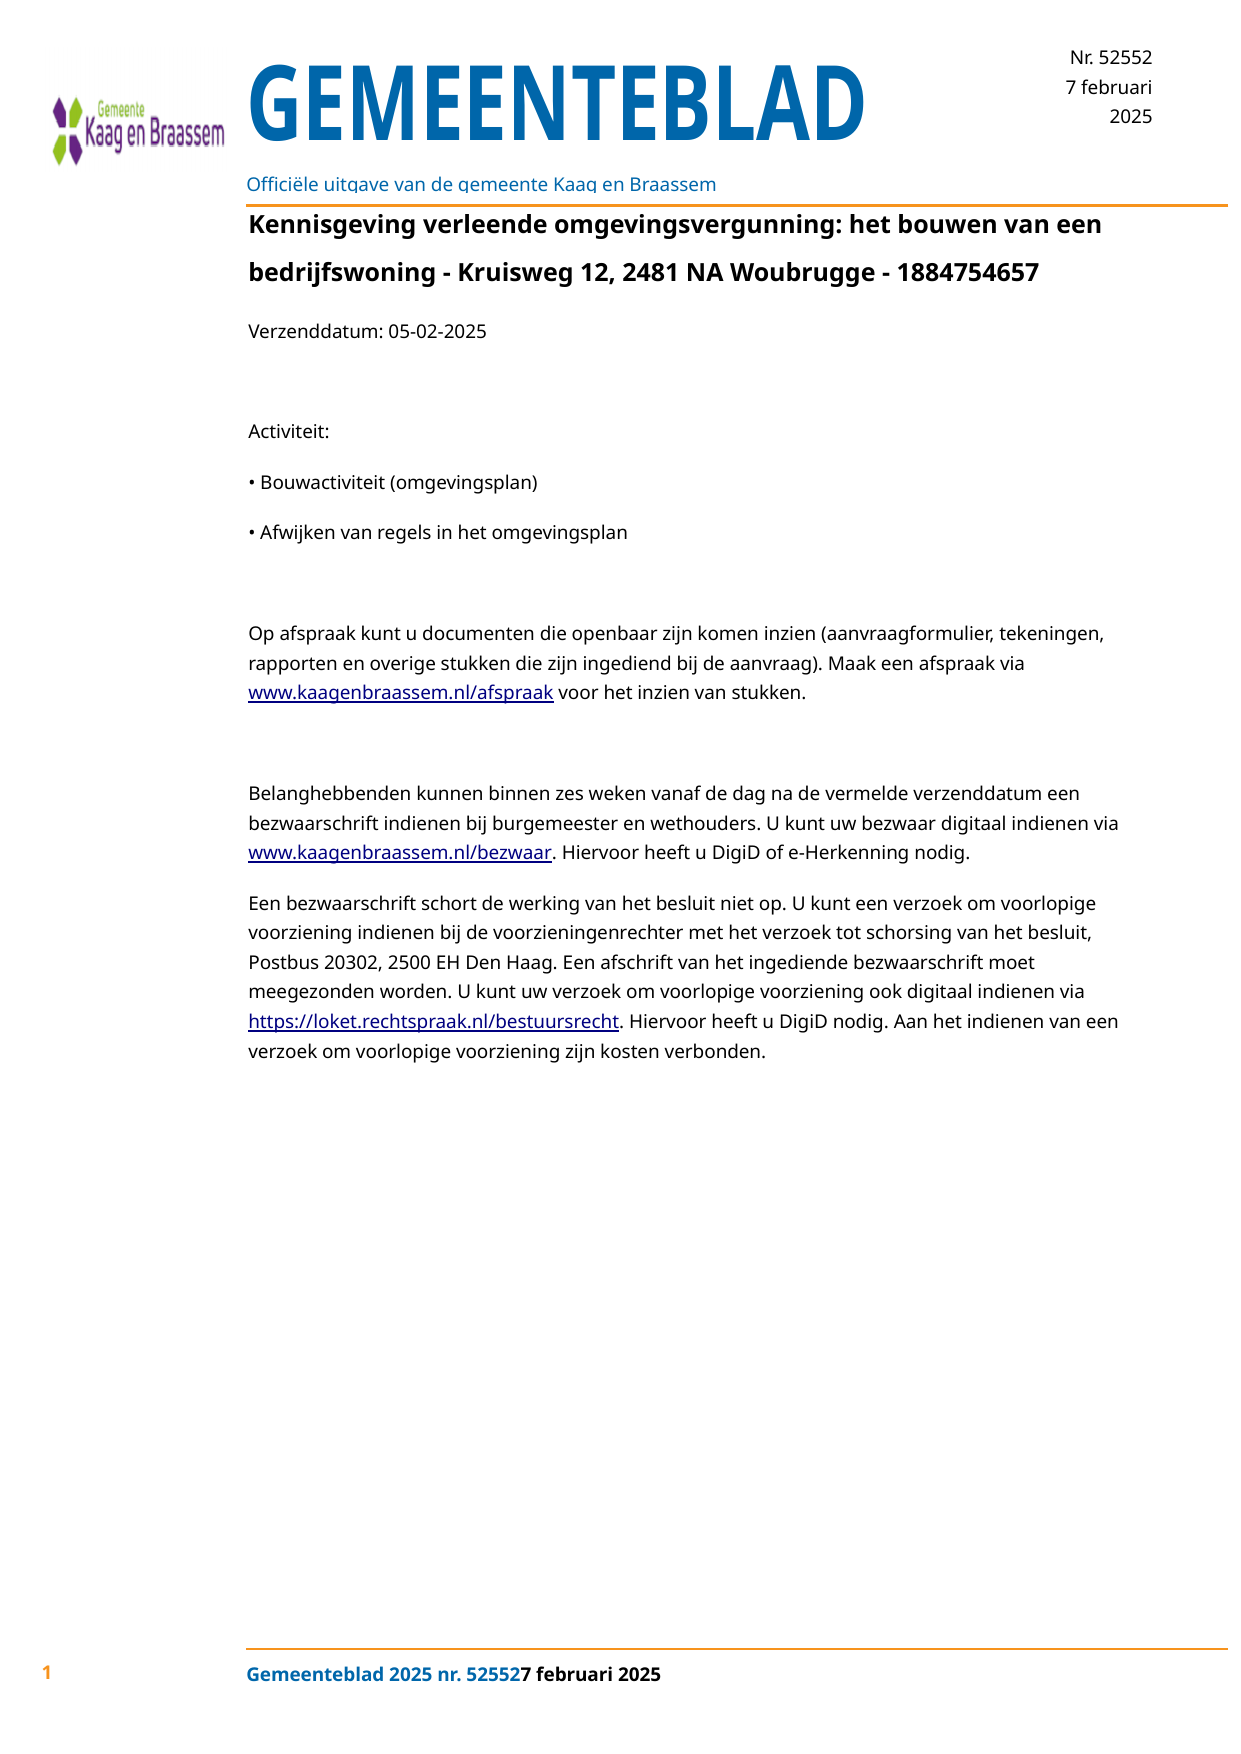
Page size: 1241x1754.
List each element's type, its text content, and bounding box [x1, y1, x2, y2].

text Belanghebbenden kunnen binnen zes weken vanaf de dag na de vermelde verzenddatum een bezwaarschrift indienen bij burgemeester en wethouders. U kunt uw bezwaar digitaal indienen via www.kaagenbraassem.nl/bezwaar. Hiervoor heeft u DigiD of e-Herkenning nodig. [248, 780, 1152, 865]
text Kennisgeving verleende omgevingsvergunning: het bouwen van een bedrijfswoning - Kruisweg 12, 2481 NA Woubrugge - 1884754657 [248, 207, 1152, 288]
text Een bezwaarschrift schort de werking van het besluit niet op. U kunt een verzoek om voorlopige voorziening indienen bij de voorzieningenrechter met het verzoek tot schorsing van het besluit, Postbus 20302, 2500 EH Den Haag. Een afschrift van het ingediende bezwaarschrift moet meegezonden worden. U kunt uw verzoek om voorlopige voorziening ook digitaal indienen via https://loket.rechtspraak.nl/bestuursrecht. Hiervoor heeft u DigiD nodig. Aan het indienen van een verzoek om voorlopige voorziening zijn kosten verbonden. [248, 890, 1152, 1064]
text • Afwijken van regels in het omgevingsplan [248, 519, 1152, 545]
text • Bouwactiviteit (omgevingsplan) [248, 469, 1152, 495]
picture [41, 47, 231, 172]
text Verzenddatum: 05-02-2025 [248, 318, 1152, 344]
text Activiteit: [248, 419, 1152, 444]
text Op afspraak kunt u documenten die openbaar zijn komen inzien (aanvraagformulier, tekeningen, rapporten en overige stukken die zijn ingediend bij de aanvraag). Maak een afspraak via www.kaagenbraassem.nl/afspraak voor het inzien van stukken. [248, 620, 1152, 705]
